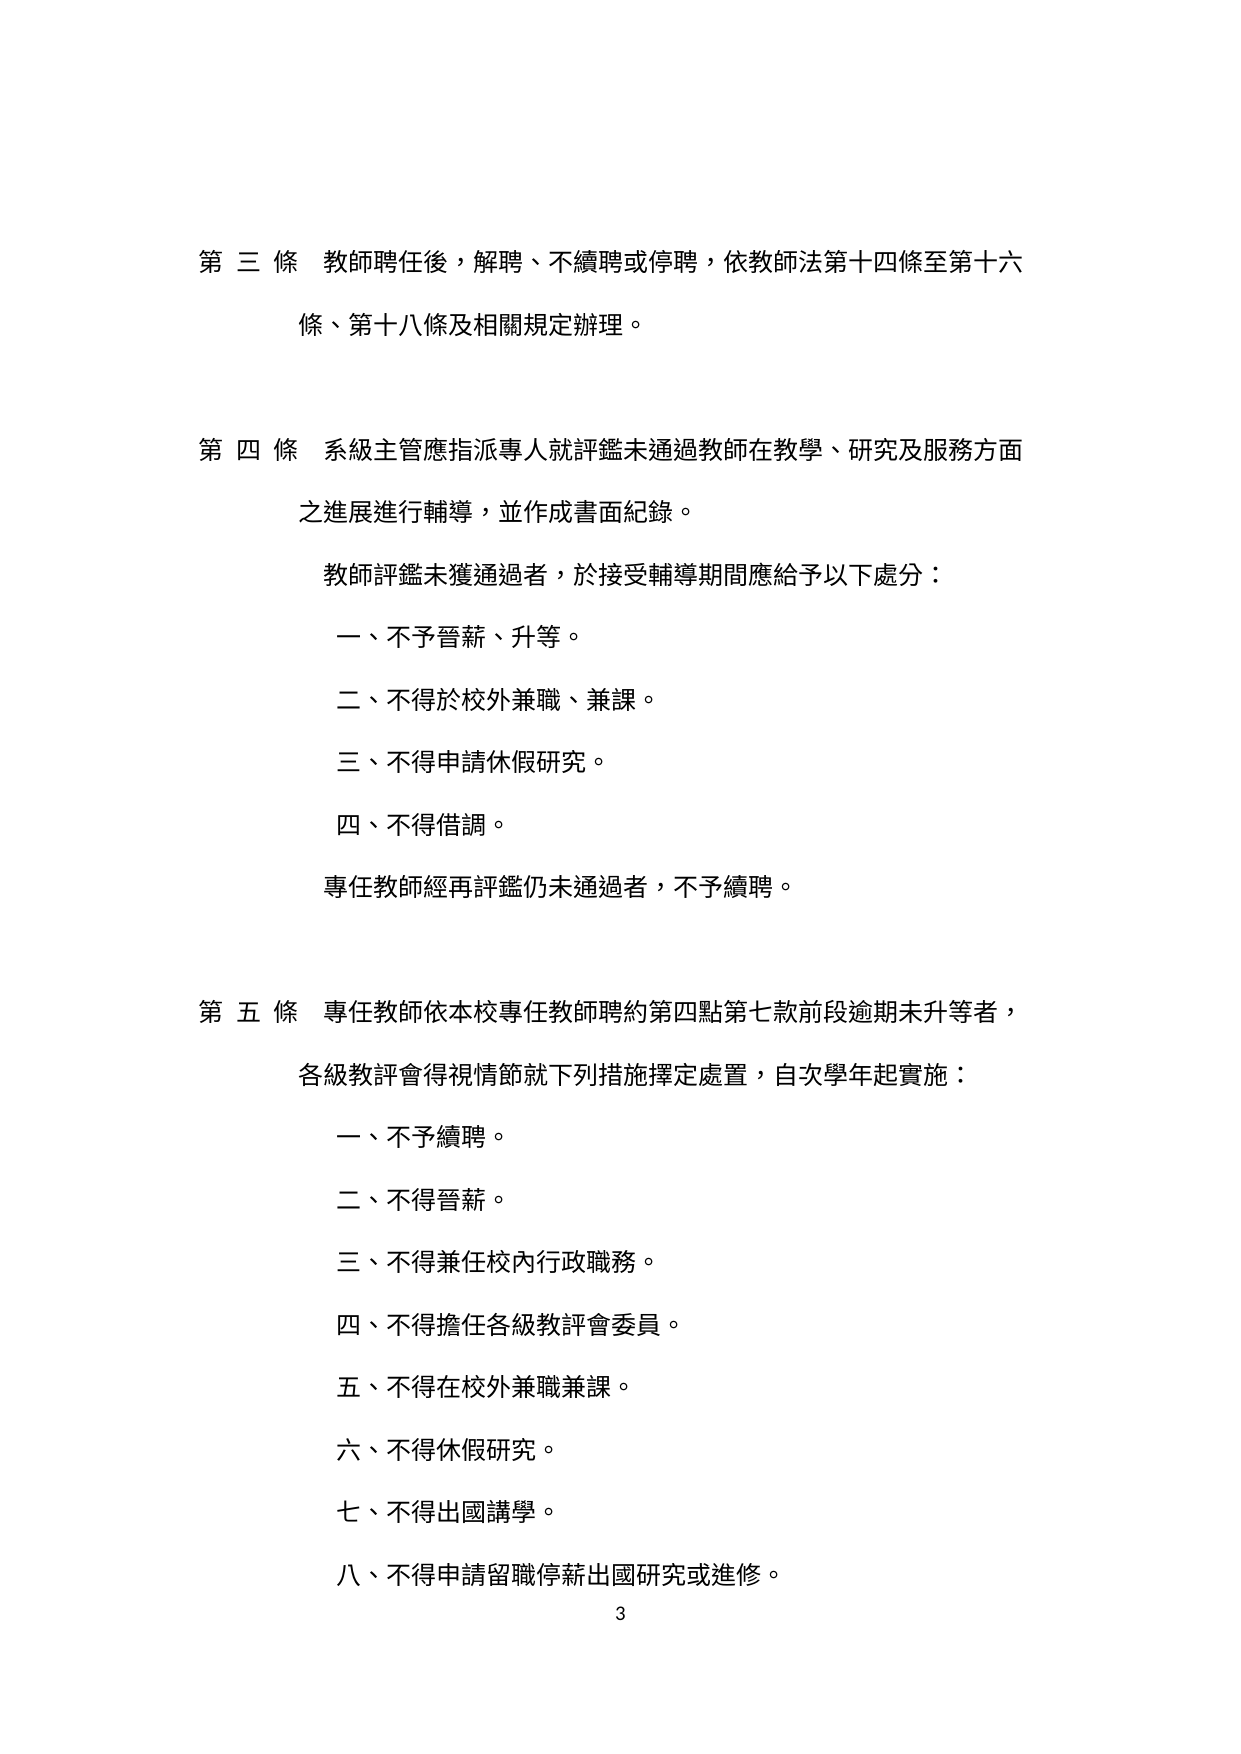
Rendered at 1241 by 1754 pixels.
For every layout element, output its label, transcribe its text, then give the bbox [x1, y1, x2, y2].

table_cell [187, 94, 1043, 157]
table_cell [187, 157, 1043, 219]
table_cell 第 五 條 專任教師依本校專任教師聘約第四點第七款前段逾期未升等者，各級教評會得視情節就下列措施擇定處置，自次學年起實施： 一、不予續聘。 二、不得晉薪。 三、不得兼任校內行政職務。 四、不得擔任各級教評會委員。 五、不得在校外兼職兼課。 六、不得休假研究。 七、不得出國講學。 八、不得申請留職停薪出國研究或進修。 [187, 907, 1043, 1594]
table_cell 第 三 條 教師聘任後，解聘、不續聘或停聘，依教師法第十四條至第十六條、第十八條及相關規定辦理。 第 四 條 系級主管應指派專人就評鑑未通過教師在教學、研究及服務方面之進展進行輔導，並作成書面紀錄。 教師評鑑未獲通過者，於接受輔導期間應給予以下處分： 一、不予晉薪、升等。 二、不得於校外兼職、兼課。 三、不得申請休假研究。 四、不得借調。 專任教師經再評鑑仍未通過者，不予續聘。 [187, 219, 1043, 907]
